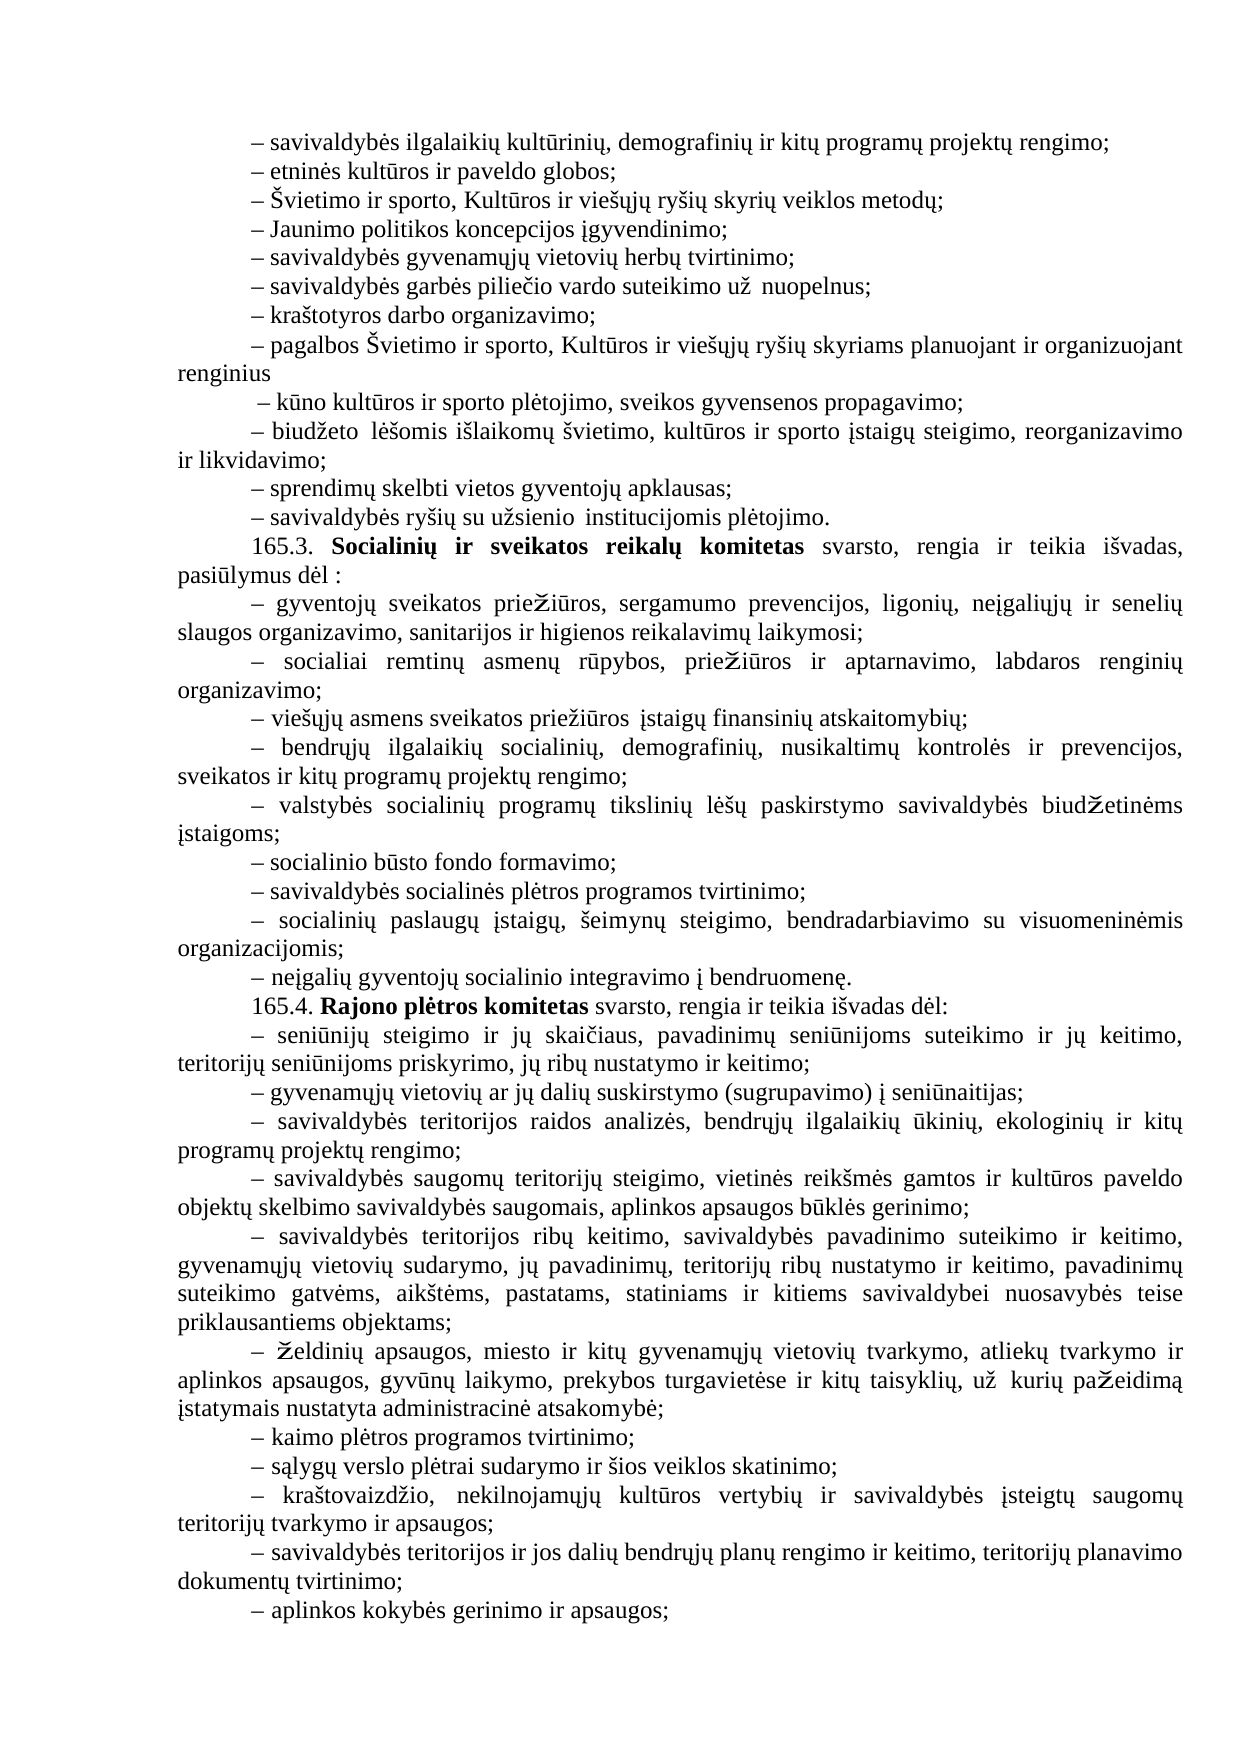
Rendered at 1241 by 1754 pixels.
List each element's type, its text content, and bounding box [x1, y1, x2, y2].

text – pagalbos Švietimo ir sporto, Kultūros ir viešųjų ryšių skyriams planuojant ir organizuojant renginius [177, 329, 1183, 387]
text – savivaldybės saugomų teritorijų steigimo, vietinės reikšmės gamtos ir kultūros paveldo objektų skelbimo savivaldybės saugomais, aplinkos apsaugos būklės gerinimo; [177, 1163, 1183, 1221]
text – Švietimo ir sporto, Kultūros ir viešųjų ryšių skyrių veiklos metodų; [177, 185, 1183, 214]
text – socialinių paslaugų įstaigų, šeimynų steigimo, bendradarbiavimo su visuomeninėmis organizacijomis; [177, 905, 1183, 962]
text – savivaldybės ryšių su užsienio institucijomis plėtojimo. [177, 502, 1183, 531]
text – seniūnijų steigimo ir jų skaičiaus, pavadinimų seniūnijoms suteikimo ir jų keitimo, teritorijų seniūnijoms priskyrimo, jų ribų nustatymo ir keitimo; [177, 1020, 1183, 1077]
text 165.3. Socialinių ir sveikatos reikalų komitetas svarsto, rengia ir teikia išvadas, pasiūlymus dėl : [177, 531, 1183, 588]
text – valstybės socialinių programų tikslinių lėšų paskirstymo savivaldybės biudžetinėms įstaigoms; [177, 790, 1183, 847]
text – bendrųjų ilgalaikių socialinių, demografinių, nusikaltimų kontrolės ir prevencijos, sveikatos ir kitų programų projektų rengimo; [177, 732, 1183, 790]
text – socialiai remtinų asmenų rūpybos, priežiūros ir aptarnavimo, labdaros renginių organizavimo; [177, 646, 1183, 703]
text – biudžeto lėšomis išlaikomų švietimo, kultūros ir sporto įstaigų steigimo, reorganizavimo ir likvidavimo; [177, 416, 1183, 473]
text – sąlygų verslo plėtrai sudarymo ir šios veiklos skatinimo; [177, 1451, 1183, 1480]
text – sprendimų skelbti vietos gyventojų apklausas; [177, 473, 1183, 502]
text – savivaldybės socialinės plėtros programos tvirtinimo; [177, 876, 1183, 905]
text – savivaldybės teritorijos raidos analizės, bendrųjų ilgalaikių ūkinių, ekologinių ir kitų programų projektų rengimo; [177, 1106, 1183, 1163]
text – kaimo plėtros programos tvirtinimo; [177, 1422, 1183, 1451]
text – Jaunimo politikos koncepcijos įgyvendinimo; [177, 214, 1183, 242]
text – savivaldybės gyvenamųjų vietovių herbų tvirtinimo; [177, 242, 1183, 271]
text – želdinių apsaugos, miesto ir kitų gyvenamųjų vietovių tvarkymo, atliekų tvarkymo ir aplinkos apsaugos, gyvūnų laikymo, prekybos turgavietėse ir kitų taisyklių, už kurių pažeidimą įstatymais nustatyta administracinė atsakomybė; [177, 1336, 1183, 1422]
text 165.4. Rajono plėtros komitetas svarsto, rengia ir teikia išvadas dėl: [177, 991, 1183, 1020]
text – savivaldybės garbės piliečio vardo suteikimo už nuopelnus; [177, 271, 1183, 300]
text – etninės kultūros ir paveldo globos; [177, 156, 1183, 185]
text – socialinio būsto fondo formavimo; [177, 847, 1183, 876]
text – kraštotyros darbo organizavimo; [177, 300, 1183, 329]
text – gyventojų sveikatos priežiūros, sergamumo prevencijos, ligonių, neįgaliųjų ir senelių slaugos organizavimo, sanitarijos ir higienos reikalavimų laikymosi; [177, 588, 1183, 646]
text – kūno kultūros ir sporto plėtojimo, sveikos gyvensenos propagavimo; [177, 387, 1183, 416]
text – kraštovaizdžio, nekilnojamųjų kultūros vertybių ir savivaldybės įsteigtų saugomų teritorijų tvarkymo ir apsaugos; [177, 1480, 1183, 1537]
text – viešųjų asmens sveikatos priežiūros įstaigų finansinių atskaitomybių; [177, 703, 1183, 732]
text – neįgalių gyventojų socialinio integravimo į bendruomenę. [177, 962, 1183, 991]
text – gyvenamųjų vietovių ar jų dalių suskirstymo (sugrupavimo) į seniūnaitijas; [177, 1077, 1183, 1106]
text – savivaldybės ilgalaikių kultūrinių, demografinių ir kitų programų projektų rengimo; [177, 127, 1183, 156]
text – savivaldybės teritorijos ir jos dalių bendrųjų planų rengimo ir keitimo, teritorijų planavimo dokumentų tvirtinimo; [177, 1537, 1183, 1595]
text – aplinkos kokybės gerinimo ir apsaugos; [177, 1595, 1183, 1623]
text – savivaldybės teritorijos ribų keitimo, savivaldybės pavadinimo suteikimo ir keitimo, gyvenamųjų vietovių sudarymo, jų pavadinimų, teritorijų ribų nustatymo ir keitimo, pavadinimų suteikimo gatvėms, aikštėms, pastatams, statiniams ir kitiems savivaldybei nuosavybės teise priklausantiems objektams; [177, 1221, 1183, 1336]
